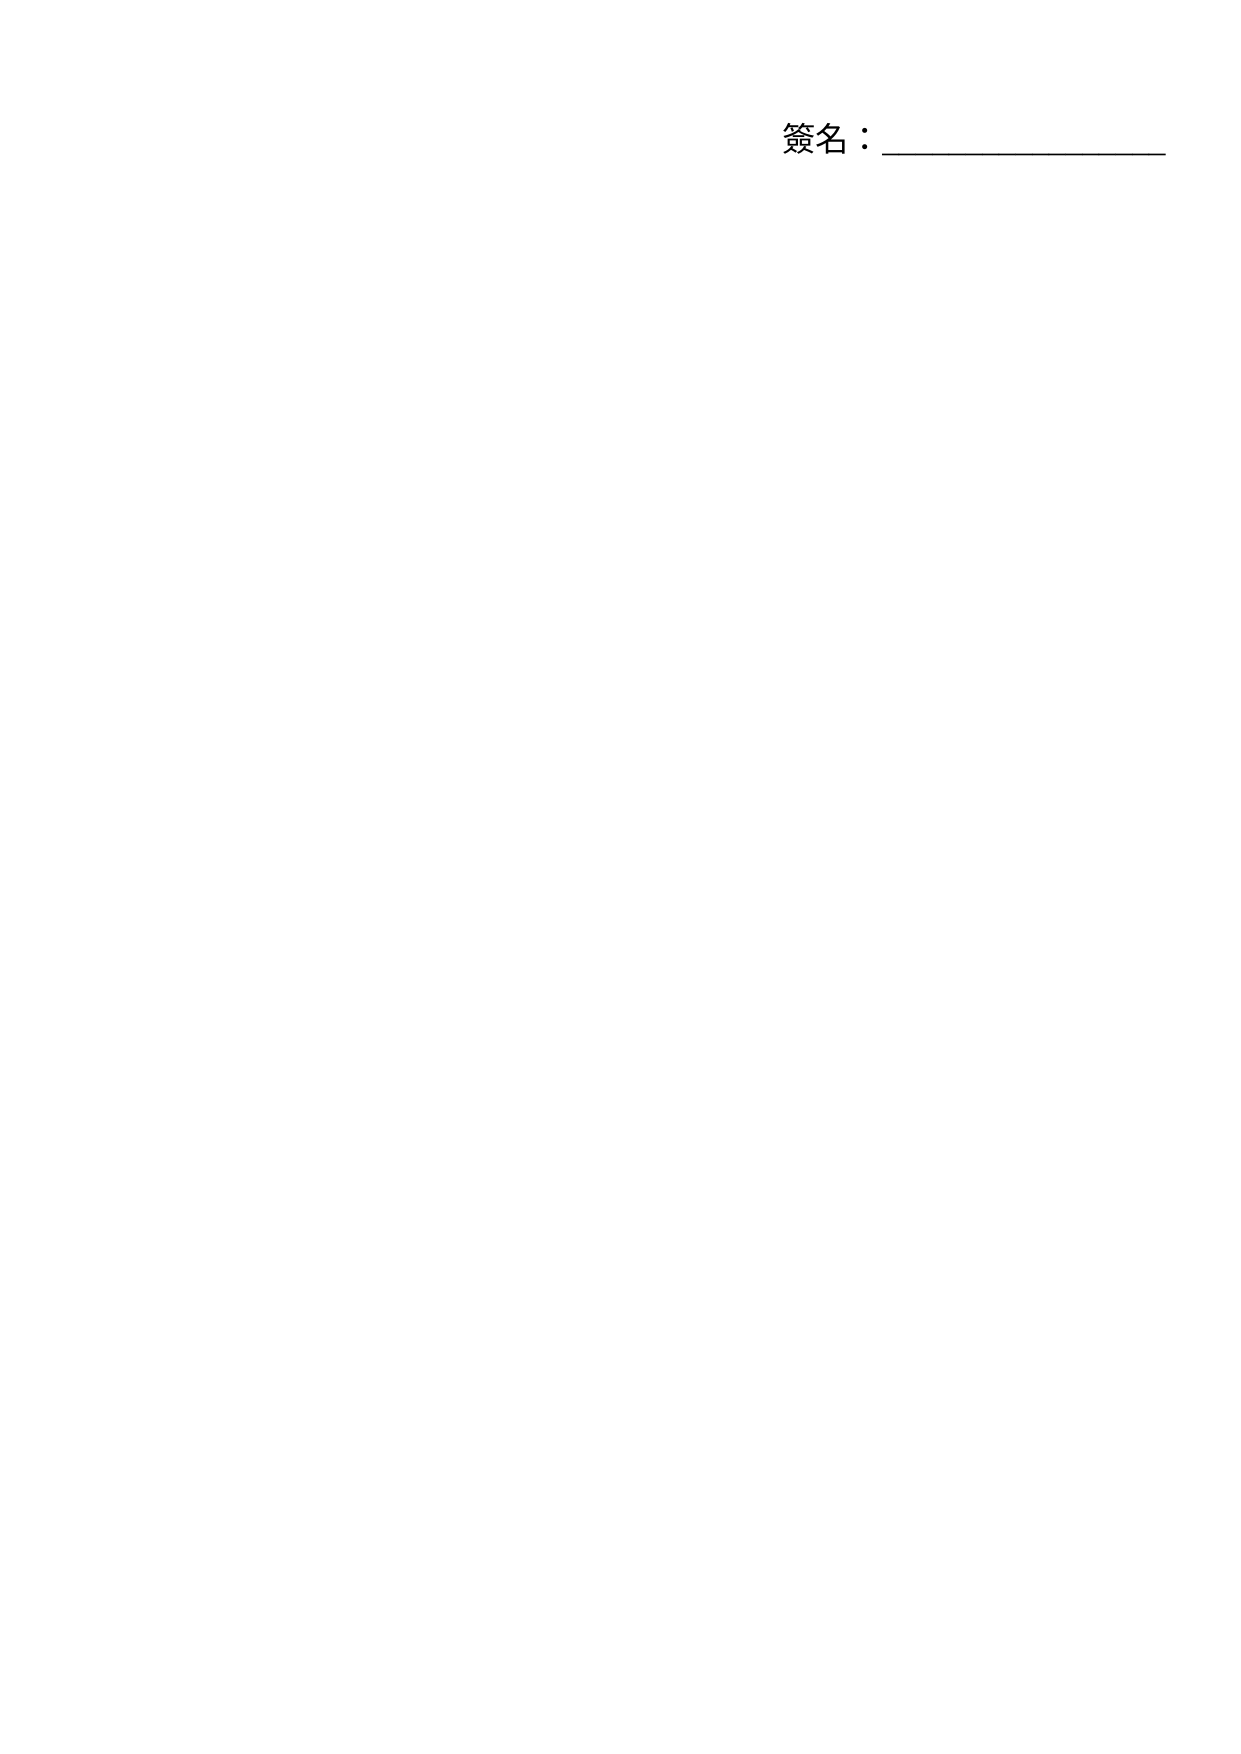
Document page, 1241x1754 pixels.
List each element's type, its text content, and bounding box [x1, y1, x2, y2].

text 簽名：_________________ [75, 96, 1165, 158]
